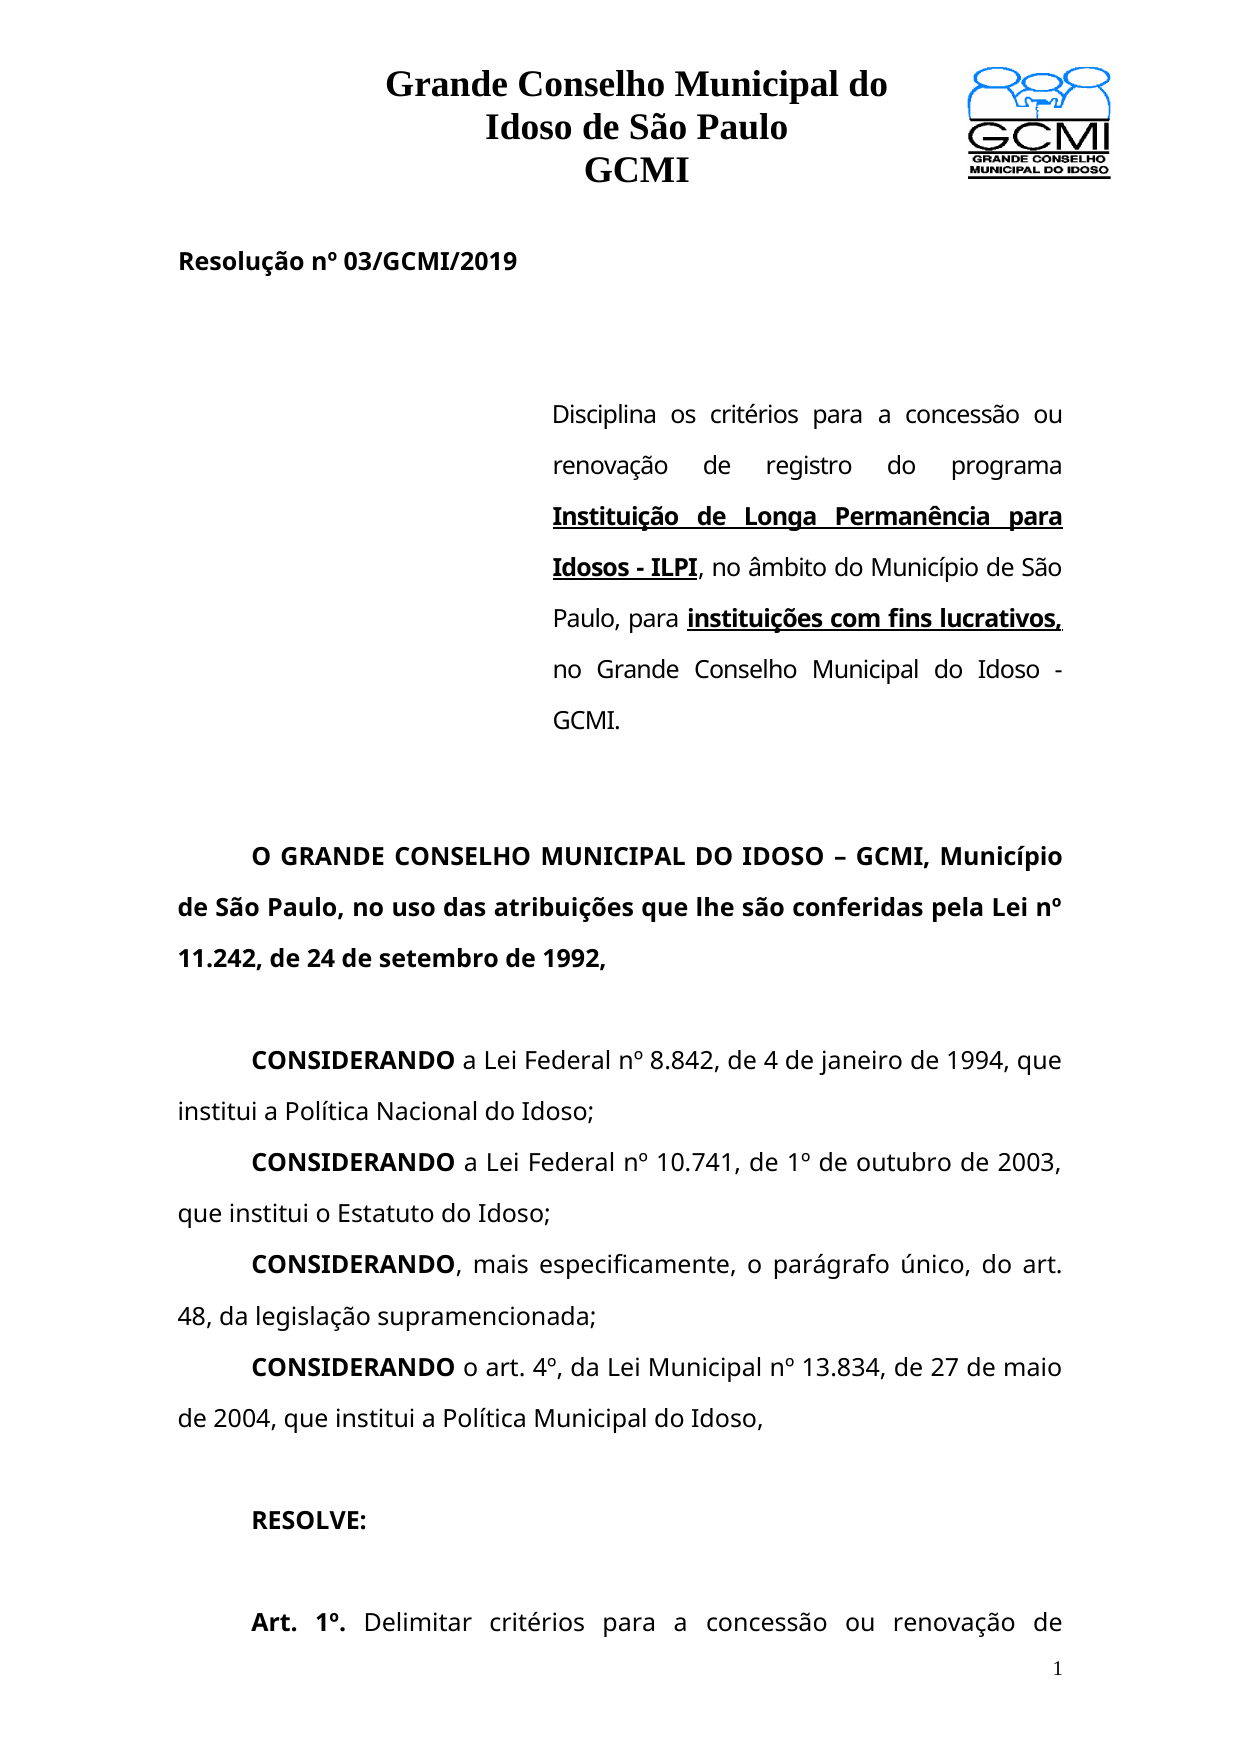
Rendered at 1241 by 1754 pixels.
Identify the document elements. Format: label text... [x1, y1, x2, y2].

subtitle considerando a Lei Federal nº 8.842, de 4 de janeiro de 1994, que institui a Política Nacional do Idoso; [177, 1043, 1063, 1128]
subtitle Art. 1º. Delimitar critérios para a concessão ou renovação de [177, 1604, 1063, 1638]
subtitle Idosos - ILPI, no âmbito do Município de São Paulo, para instituições com fins lucrativos, no Grande Conselho Municipal do Idoso - GCMI. [552, 528, 1063, 737]
subtitle O Grande Conselho Municipal do Idoso – GCMI, Município de São Paulo, no uso das atribuições que lhe são conferidas pela Lei nº 11.242, de 24 de setembro de 1992, [177, 839, 1063, 975]
subtitle considerando o art. 4º, da Lei Municipal nº 13.834, de 27 de maio de 2004, que institui a Política Municipal do Idoso, [177, 1349, 1063, 1434]
subtitle considerando, mais especificamente, o parágrafo único, do art. 48, da legislação supramencionada; [177, 1247, 1063, 1332]
subtitle RESOLVE: [177, 1502, 1063, 1536]
subtitle Resolução nº 03/GCMI/2019 [178, 243, 1063, 277]
subtitle Disciplina os critérios para a concessão ou renovação de registro do programa Instituição de Longa Permanência para [552, 396, 1063, 527]
subtitle considerando a Lei Federal nº 10.741, de 1º de outubro de 2003, que institui o Estatuto do Idoso; [177, 1145, 1063, 1230]
